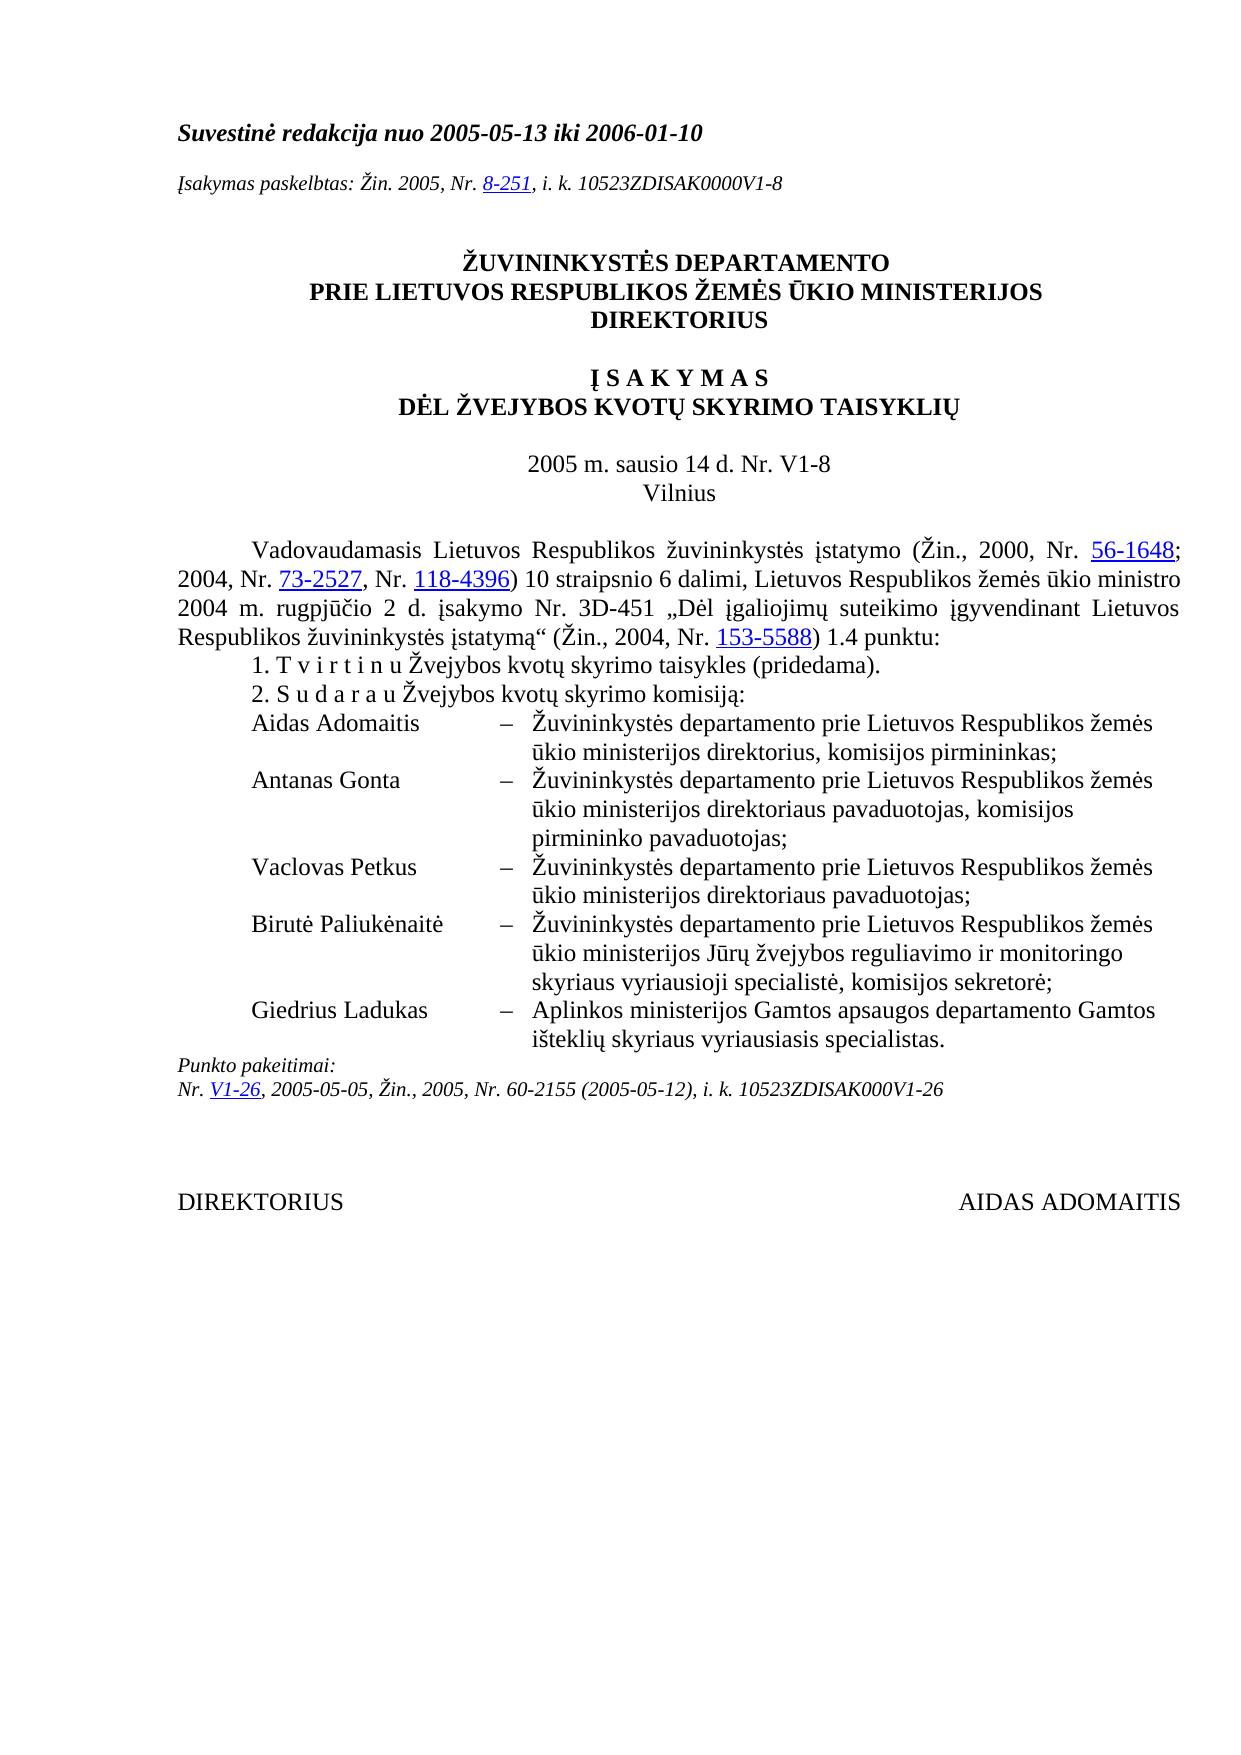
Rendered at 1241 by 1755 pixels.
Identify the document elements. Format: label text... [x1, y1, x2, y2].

text Vaclovas Petkus – Žuvininkystės departamento prie Lietuvos Respublikos žemės ūkio ministerijos direktoriaus pavaduotojas; [251, 852, 1181, 909]
text PRIE LIETUVOS RESPUBLIKOS ŽEMĖS ŪKIO MINISTERIJOS [177, 277, 1181, 305]
text 1.Tvirtinu Žvejybos kvotų skyrimo taisykles (pridedama). [177, 650, 1181, 679]
text Suvestinė redakcija nuo 2005-05-13 iki 2006-01-10 [177, 118, 1181, 147]
text 2005 m. sausio 14 d. Nr. V1-8 [177, 449, 1181, 478]
text Vadovaudamasis Lietuvos Respublikos žuvininkystės įstatymo (Žin., 2000, Nr. 56-1648; 2004, Nr. 73-2527, Nr. 118-4396) 10 straipsnio 6 dalimi, Lietuvos Respublikos žemės ūkio ministro 2004 m. rugpjūčio 2 d. įsakymo Nr. 3D-451 „Dėl įgaliojimų suteikimo įgyvendinant Lietuvos Respublikos žuvininkystės įstatymą“ (Žin., 2004, Nr. 153-5588) 1.4 punktu: [177, 535, 1181, 650]
text ŽUVININKYSTĖS DEPARTAMENTO [177, 248, 1181, 277]
text Vilnius [177, 478, 1181, 507]
text DIREKTORIUS AIDAS ADOMAITIS [177, 1187, 1181, 1216]
text Giedrius Ladukas – Aplinkos ministerijos Gamtos apsaugos departamento Gamtos išteklių skyriaus vyriausiasis specialistas. [251, 995, 1181, 1053]
text Aidas Adomaitis – Žuvininkystės departamento prie Lietuvos Respublikos žemės ūkio ministerijos direktorius, komisijos pirmininkas; [251, 708, 1181, 765]
text Birutė Paliukėnaitė – Žuvininkystės departamento prie Lietuvos Respublikos žemės ūkio ministerijos Jūrų žvejybos reguliavimo ir monitoringo skyriaus vyriausioji specialistė, komisijos sekretorė; [251, 909, 1181, 995]
text DĖL ŽVEJYBOS KVOTŲ SKYRIMO TAISYKLIŲ [177, 392, 1181, 420]
text Punkto pakeitimai: [177, 1053, 1181, 1077]
text DIREKTORIUS [177, 305, 1181, 334]
text Į S A K Y M A S [177, 363, 1181, 392]
text Nr. V1-26, 2005-05-05, Žin., 2005, Nr. 60-2155 (2005-05-12), i. k. 10523ZDISAK000V1-26 [177, 1077, 1181, 1101]
text Įsakymas paskelbtas: Žin. 2005, Nr. 8-251, i. k. 10523ZDISAK0000V1-8 [177, 171, 1181, 195]
text 2. Sudarau Žvejybos kvotų skyrimo komisiją: [177, 679, 1181, 708]
text Antanas Gonta – Žuvininkystės departamento prie Lietuvos Respublikos žemės ūkio ministerijos direktoriaus pavaduotojas, komisijos pirmininko pavaduotojas; [251, 765, 1181, 852]
